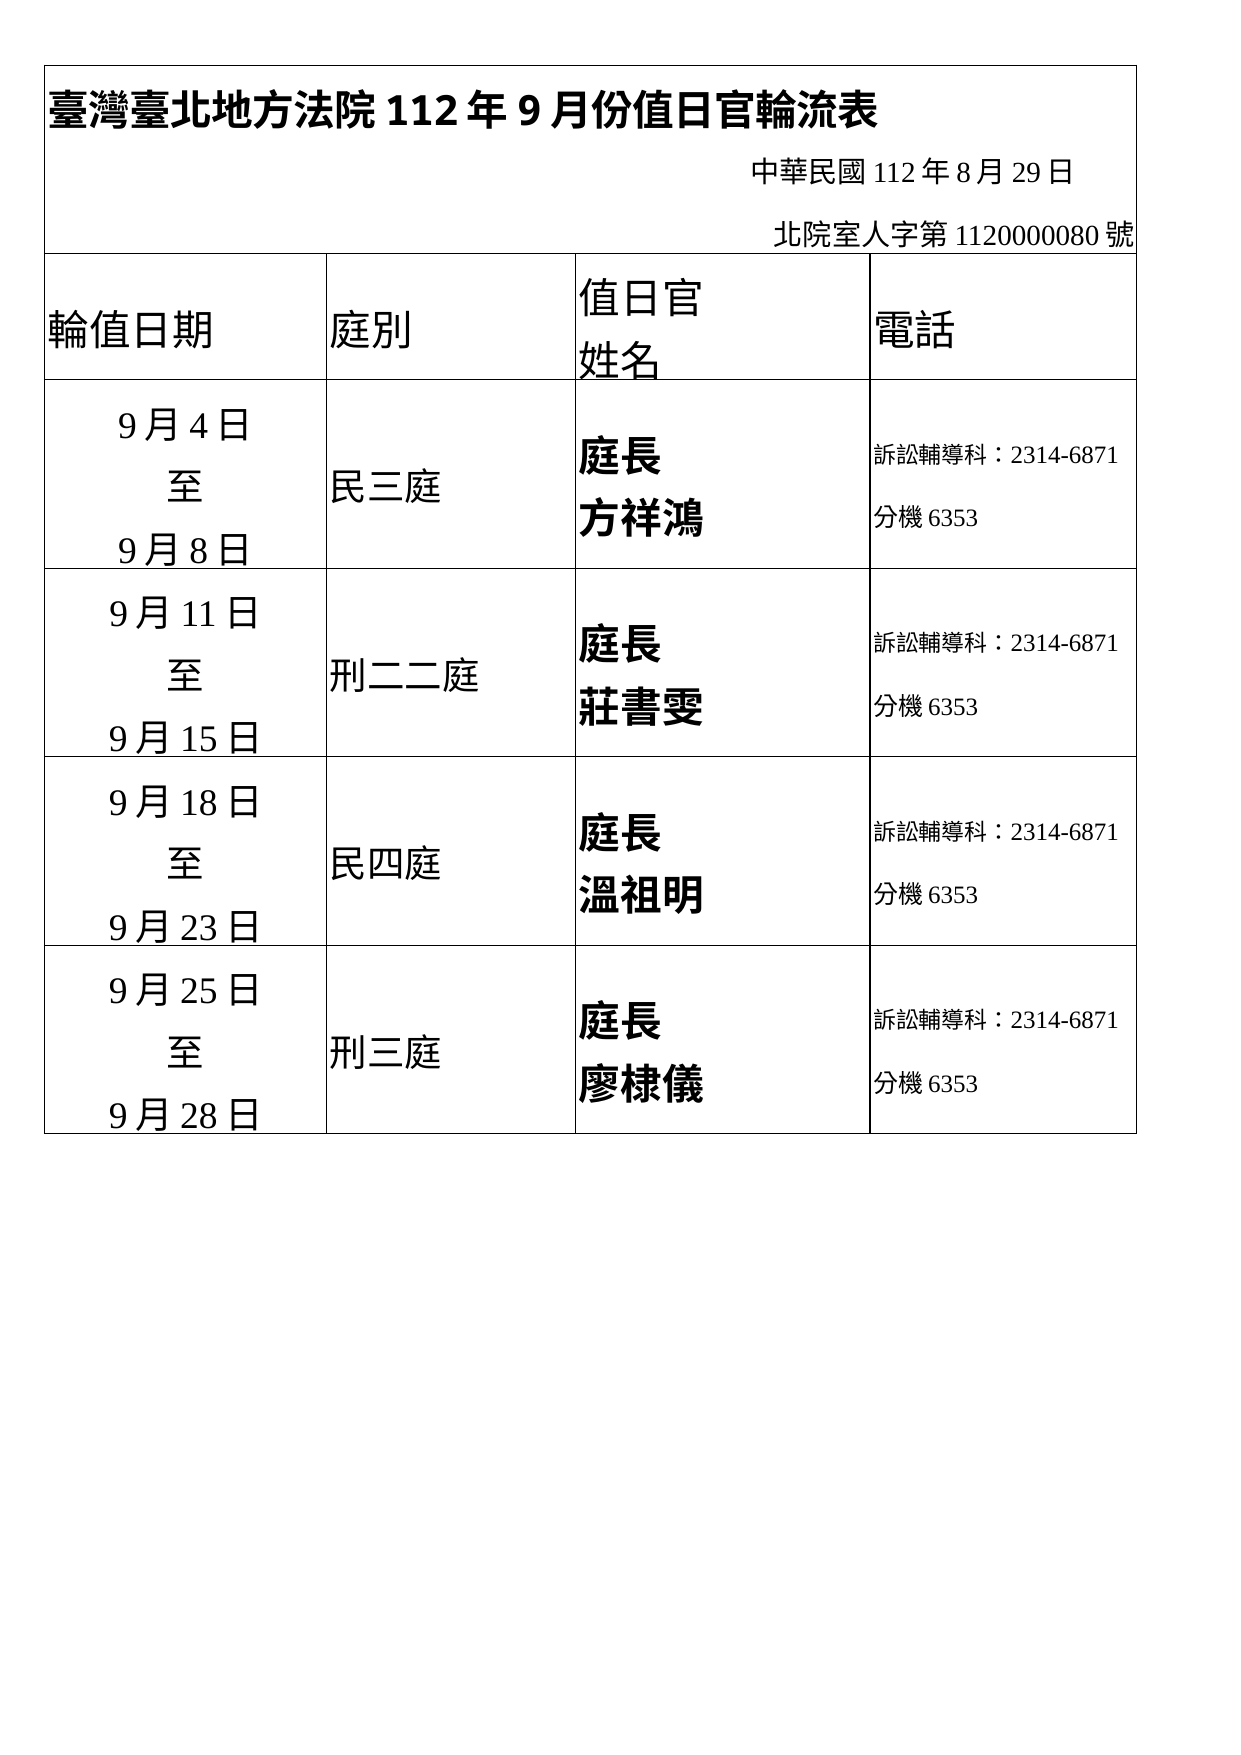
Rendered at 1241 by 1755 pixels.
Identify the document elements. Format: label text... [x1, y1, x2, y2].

table_cell 電話 [871, 254, 1136, 379]
table_cell 庭長 方祥鴻 [576, 380, 869, 568]
table_cell 庭長 莊書雯 [576, 569, 869, 756]
table_cell 民四庭 [327, 757, 575, 945]
table_cell 庭長 廖棣儀 [576, 946, 869, 1133]
table_cell 刑二二庭 [327, 569, 575, 756]
table_cell 輪值日期 [45, 254, 326, 379]
table_cell 民三庭 [327, 380, 575, 568]
table_cell 9月25日 至 9月28日 [45, 946, 326, 1133]
table_cell 9月11日 至 9月15日 [45, 569, 326, 756]
table_cell 訴訟輔導科：2314-6871分機6353 [871, 380, 1136, 568]
table_cell 訴訟輔導科：2314-6871分機6353 [871, 757, 1136, 945]
table_cell 訴訟輔導科：2314-6871分機6353 [871, 569, 1136, 756]
table_cell 庭別 [327, 254, 575, 379]
table_cell 9月4日 至 9月8日 [45, 380, 326, 568]
table_cell 訴訟輔導科：2314-6871分機6353 [871, 946, 1136, 1133]
table_cell 庭長 溫祖明 [576, 757, 869, 945]
table_cell 9月18日 至 9月23日 [45, 757, 326, 945]
table_cell 值日官 姓名 [576, 254, 869, 379]
table_header 臺灣臺北地方法院112年9月份值日官輪流表 中華民國112年8月29日 北院室人字第1120000080號 [45, 66, 1136, 253]
table_cell 刑三庭 [327, 946, 575, 1133]
